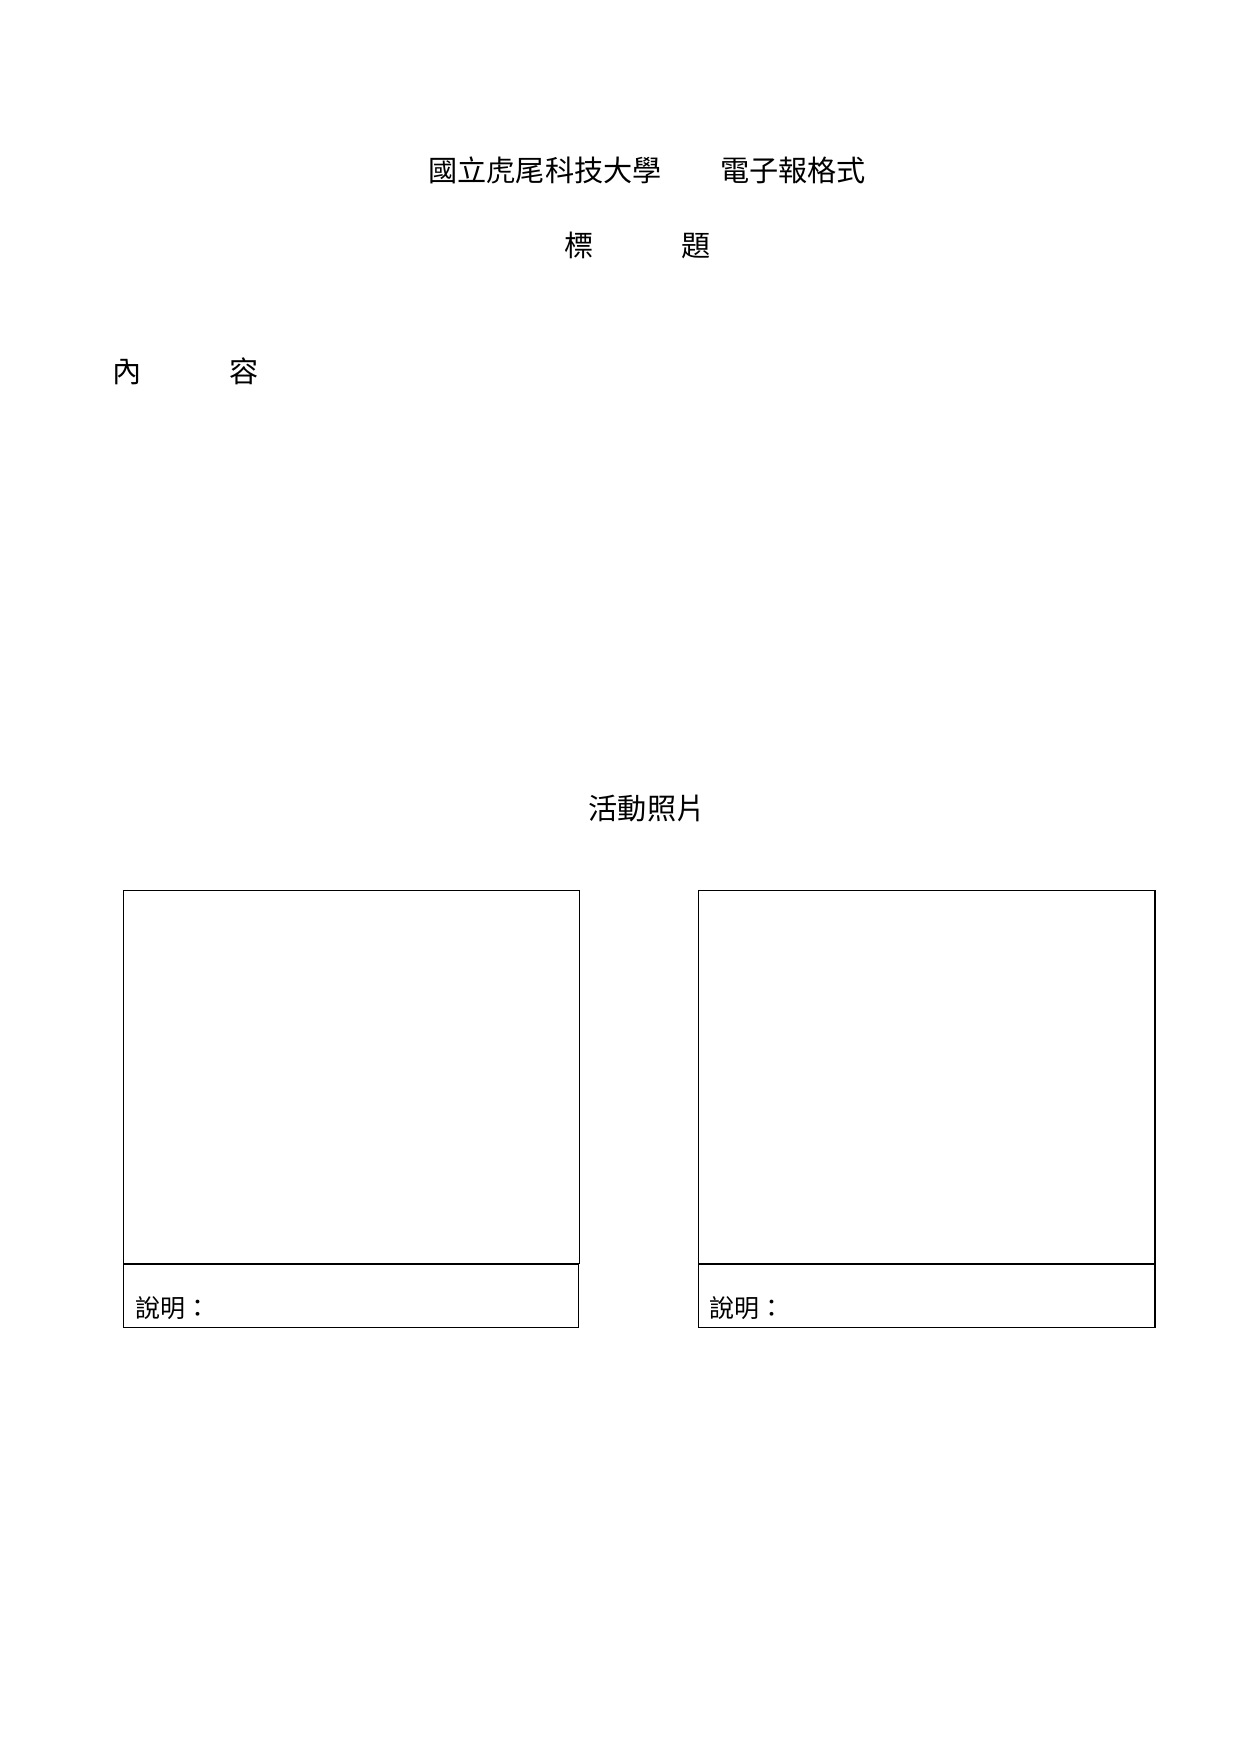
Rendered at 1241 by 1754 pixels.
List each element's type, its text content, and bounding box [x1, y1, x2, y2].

table_header [580, 890, 698, 1263]
text 內 容 [112, 328, 1181, 390]
table_header 說明： [699, 1265, 1154, 1327]
text 活動照片 [112, 765, 1181, 828]
table_header 說明： [124, 1265, 578, 1327]
table_header [699, 891, 1154, 1263]
table_header [579, 1264, 698, 1327]
text 標 題 [112, 223, 1181, 265]
text 國立虎尾科技大學 電子報格式 [112, 127, 1181, 189]
table_header [124, 891, 579, 1263]
